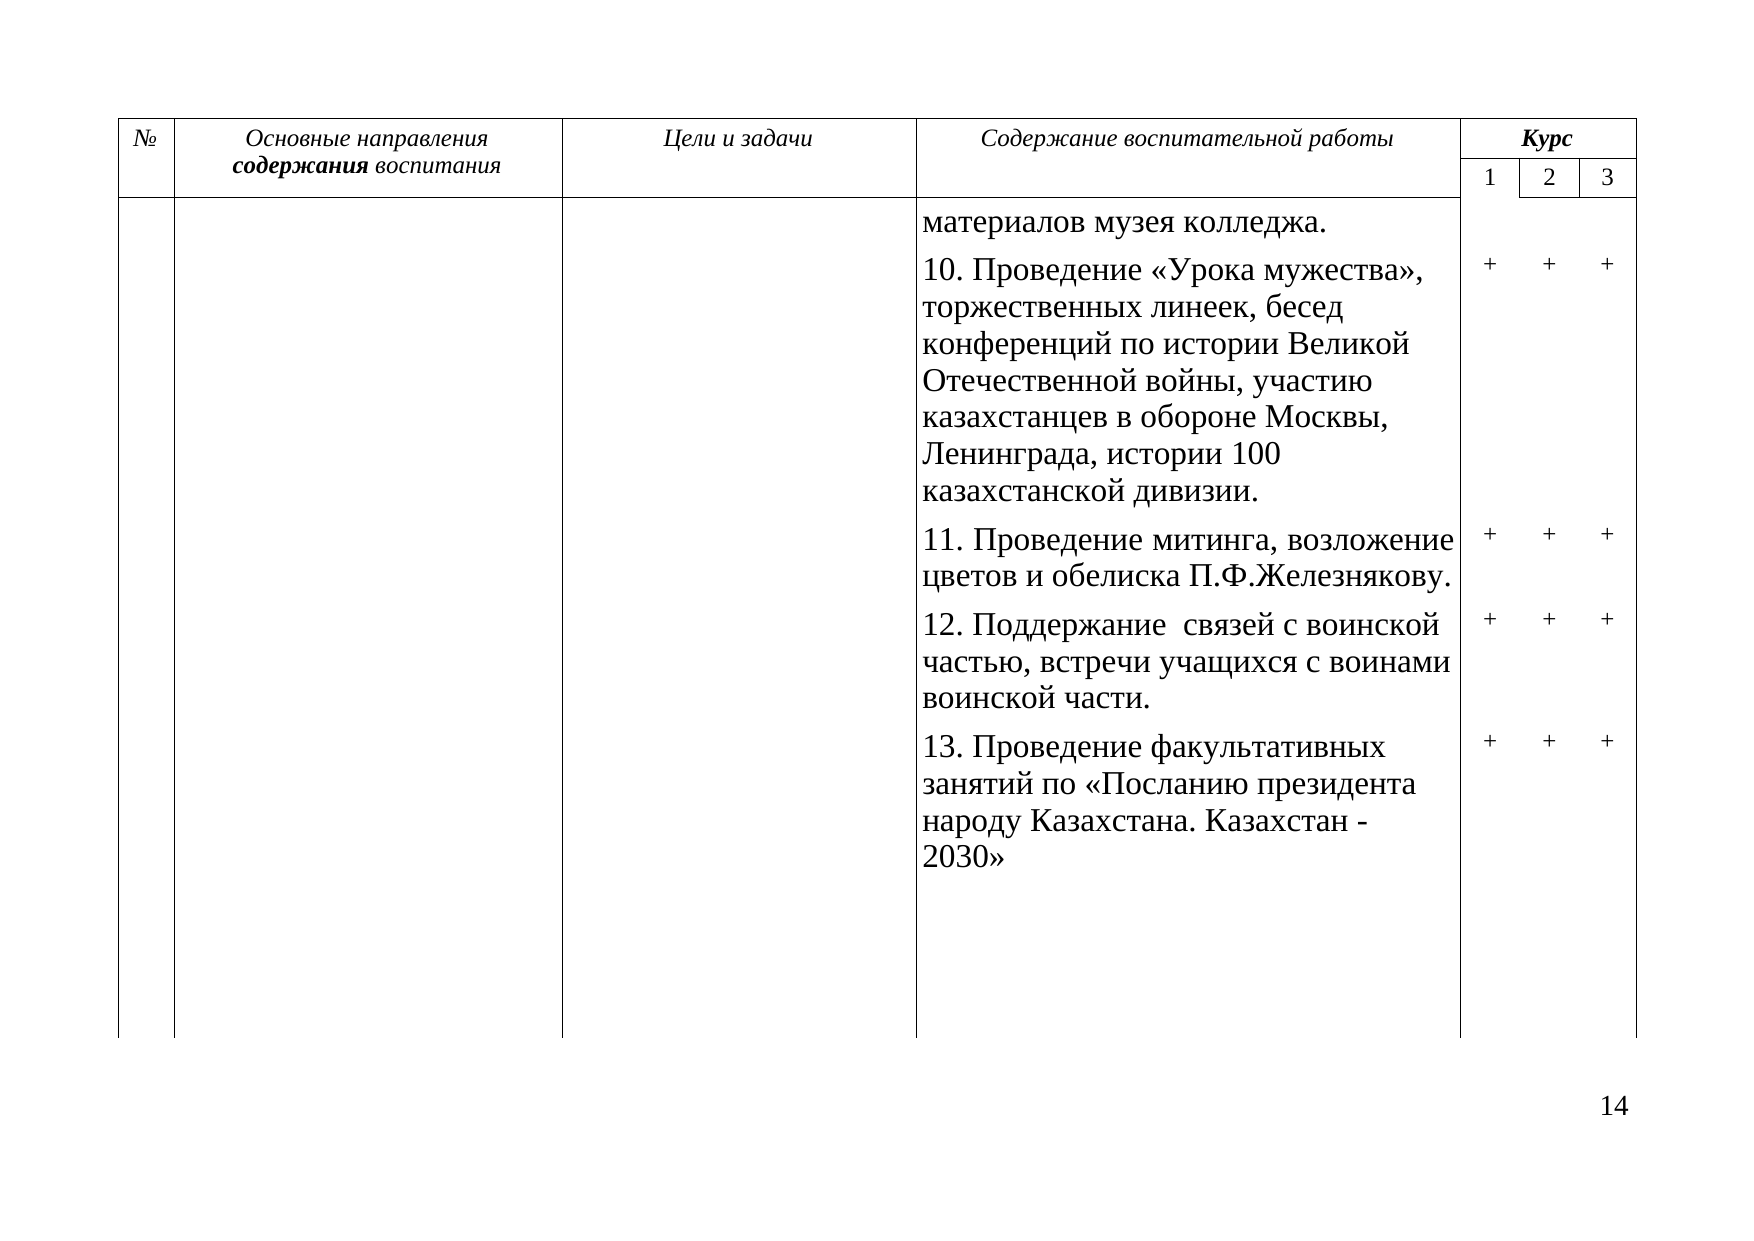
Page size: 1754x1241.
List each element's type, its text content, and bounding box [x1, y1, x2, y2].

table_cell + [1461, 600, 1519, 722]
table_cell [119, 198, 174, 245]
table_cell 1 [1461, 159, 1519, 197]
table_header № [119, 119, 174, 197]
table_header Содержание воспитательной работы [917, 119, 1460, 197]
table_cell + [1461, 245, 1519, 514]
table_cell 3 [1580, 159, 1636, 197]
table_cell 2 [1520, 159, 1579, 197]
table_cell [175, 245, 562, 514]
table_cell [563, 198, 916, 245]
table_header Цели и задачи [563, 119, 916, 197]
table_cell [175, 198, 562, 245]
table_cell [1520, 198, 1579, 245]
table_cell [563, 245, 916, 514]
table_cell [1461, 197, 1519, 245]
table_cell [119, 722, 174, 1038]
table_cell + [1579, 600, 1636, 722]
table_cell [175, 600, 562, 722]
table_cell + [1520, 245, 1579, 514]
table_header Основные направления содержания воспитания [175, 119, 562, 197]
table_cell [175, 722, 562, 1038]
table_cell [563, 600, 916, 722]
table_cell 13. Проведение факультативных занятий по «Посланию президента народу Казахстана. Казахстан - 2030» [917, 722, 1460, 1038]
table_cell + [1461, 722, 1519, 1038]
table_cell [175, 515, 562, 600]
table_header Курс [1461, 119, 1636, 157]
table_cell [1579, 198, 1636, 245]
table_cell [119, 600, 174, 722]
table_cell [563, 515, 916, 600]
table_cell + [1461, 515, 1519, 600]
table_cell + [1520, 722, 1579, 1038]
table_cell + [1579, 245, 1636, 514]
table_cell + [1520, 600, 1579, 722]
table_cell [119, 245, 174, 514]
table_cell [563, 722, 916, 1038]
table_cell 10. Проведение «Урока мужества», торжественных линеек, бесед конференций по истории Великой Отечественной войны, участию казахстанцев в обороне Москвы, Ленинграда, истории 100 казахстанской дивизии. [917, 245, 1460, 514]
table_cell + [1520, 515, 1579, 600]
table_cell + [1579, 515, 1636, 600]
table_cell материалов музея колледжа. [917, 198, 1460, 245]
table_cell + [1579, 722, 1636, 1038]
table_cell 12. Поддержание связей с воинской частью, встречи учащихся с воинами воинской части. [917, 600, 1460, 722]
table_cell [119, 515, 174, 600]
table_cell 11. Проведение митинга, возложение цветов и обелиска П.Ф.Железнякову. [917, 515, 1460, 600]
